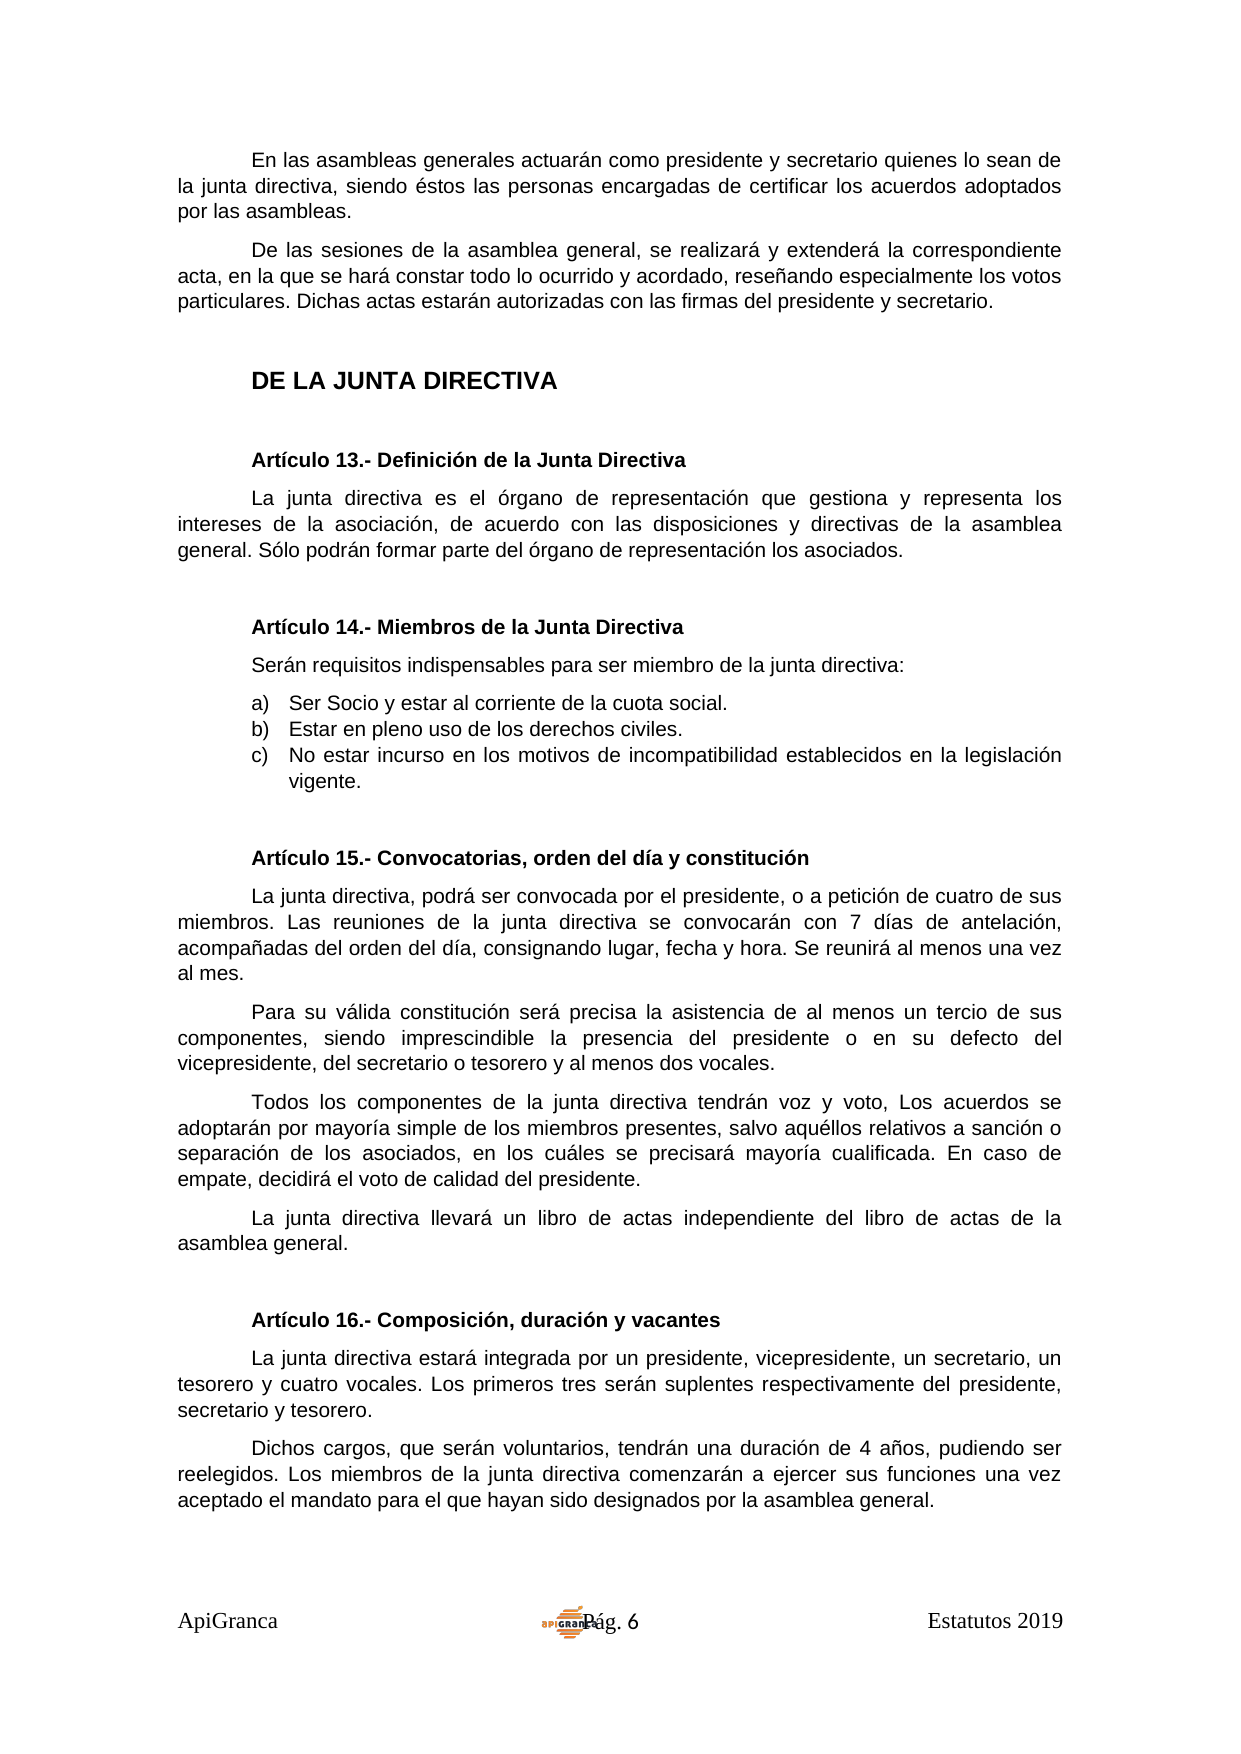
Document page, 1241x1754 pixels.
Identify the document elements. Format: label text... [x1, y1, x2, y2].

text Artículo 13.- Definición de la Junta Directiva [177, 448, 1063, 472]
list Ser Socio y estar al corriente de la cuota social. [251, 691, 1063, 715]
list Estar en pleno uso de los derechos civiles. [251, 717, 1063, 741]
text En las asambleas generales actuarán como presidente y secretario quienes lo sean de la junta directiva, siendo éstos las personas encargadas de certificar los acuerdos adoptados por las asambleas. [177, 148, 1063, 223]
text Dichos cargos, que serán voluntarios, tendrán una duración de 4 años, pudiendo ser reelegidos. Los miembros de la junta directiva comenzarán a ejercer sus funciones una vez aceptado el mandato para el que hayan sido designados por la asamblea general. [177, 1436, 1063, 1512]
list No estar incurso en los motivos de incompatibilidad establecidos en la legislación vigente. [251, 743, 1063, 793]
text La junta directiva estará integrada por un presidente, vicepresidente, un secretario, un tesorero y cuatro vocales. Los primeros tres serán suplentes respectivamente del presidente, secretario y tesorero. [177, 1346, 1063, 1422]
text De las sesiones de la asamblea general, se realizará y extenderá la correspondiente acta, en la que se hará constar todo lo ocurrido y acordado, reseñando especialmente los votos particulares. Dichas actas estarán autorizadas con las firmas del presidente y secretario. [177, 238, 1063, 313]
picture [541, 1605, 599, 1639]
text Artículo 14.- Miembros de la Junta Directiva [177, 614, 1063, 638]
text Artículo 16.- Composición, duración y vacantes [177, 1308, 1063, 1332]
text Artículo 15.- Convocatorias, orden del día y constitución [177, 845, 1063, 869]
text La junta directiva, podrá ser convocada por el presidente, o a petición de cuatro de sus miembros. Las reuniones de la junta directiva se convocarán con 7 días de antelación, acompañadas del orden del día, consignando lugar, fecha y hora. Se reunirá al menos una vez al mes. [177, 884, 1063, 985]
text Serán requisitos indispensables para ser miembro de la junta directiva: [177, 653, 1063, 677]
text Para su válida constitución será precisa la asistencia de al menos un tercio de sus componentes, siendo imprescindible la presencia del presidente o en su defecto del vicepresidente, del secretario o tesorero y al menos dos vocales. [177, 999, 1063, 1075]
text Todos los componentes de la junta directiva tendrán voz y voto, Los acuerdos se adoptarán por mayoría simple de los miembros presentes, salvo aquéllos relativos a sanción o separación de los asociados, en los cuáles se precisará mayoría cualificada. En caso de empate, decidirá el voto de calidad del presidente. [177, 1089, 1063, 1191]
text La junta directiva es el órgano de representación que gestiona y representa los intereses de la asociación, de acuerdo con las disposiciones y directivas de la asamblea general. Sólo podrán formar parte del órgano de representación los asociados. [177, 486, 1063, 562]
text La junta directiva llevará un libro de actas independiente del libro de actas de la asamblea general. [177, 1205, 1063, 1255]
text DE LA JUNTA DIRECTIVA [177, 366, 1063, 395]
